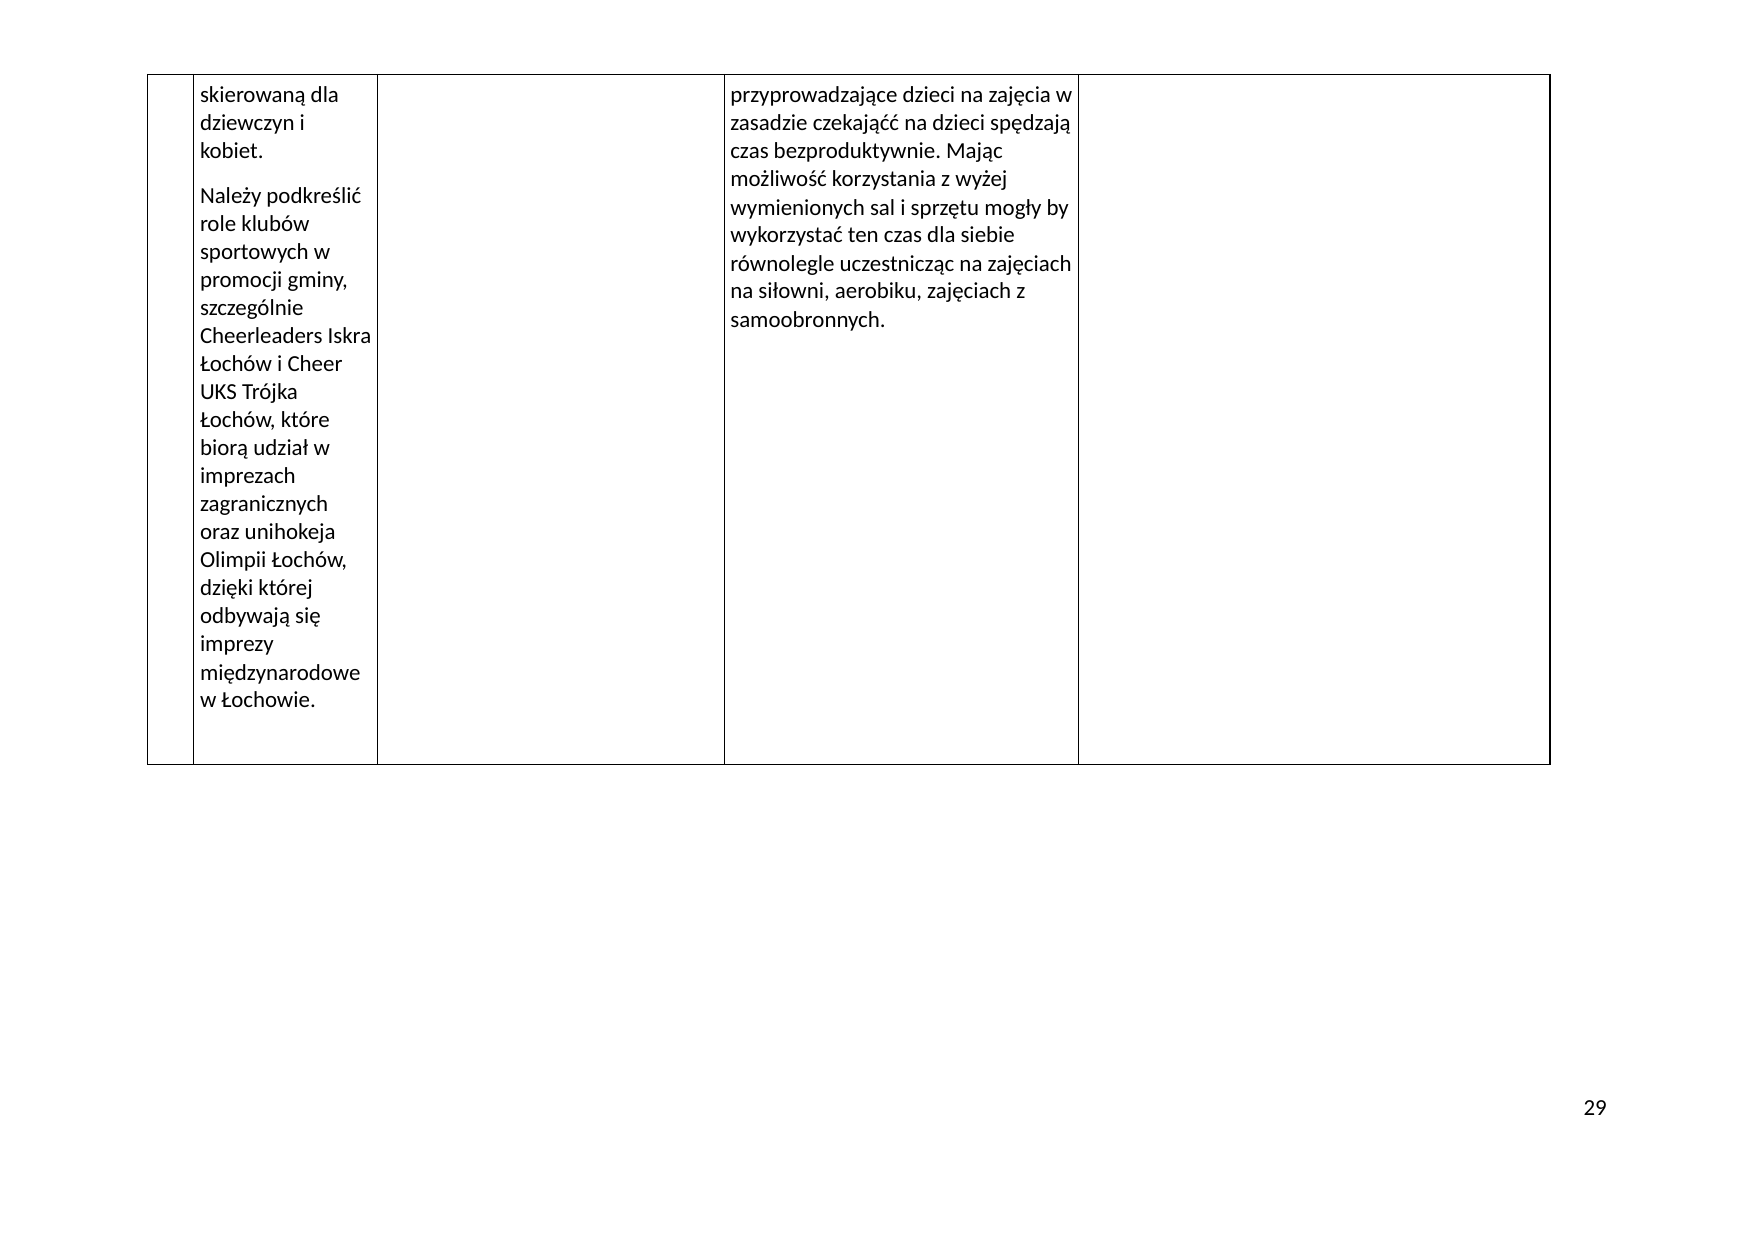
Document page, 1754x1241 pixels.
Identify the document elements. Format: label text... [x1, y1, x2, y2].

table_cell [148, 75, 193, 764]
table_cell przyprowadzające dzieci na zajęcia w zasadzie czekająćć na dzieci spędzają czas bezproduktywnie. Mając możliwość korzystania z wyżej wymienionych sal i sprzętu mogły by wykorzystać ten czas dla siebie równolegle uczestnicząc na zajęciach na siłowni, aerobiku, zajęciach z samoobronnych. [725, 75, 1078, 764]
table_cell [378, 75, 724, 764]
table_cell [1079, 75, 1549, 764]
table_cell skierowaną dla dziewczyn i kobiet. Należy podkreślić role klubów sportowych w promocji gminy, szczególnie Cheerleaders Iskra Łochów i Cheer UKS Trójka Łochów, które biorą udział w imprezach zagranicznych oraz unihokeja Olimpii Łochów, dzięki której odbywają się imprezy międzynarodowe w Łochowie. [194, 75, 377, 764]
